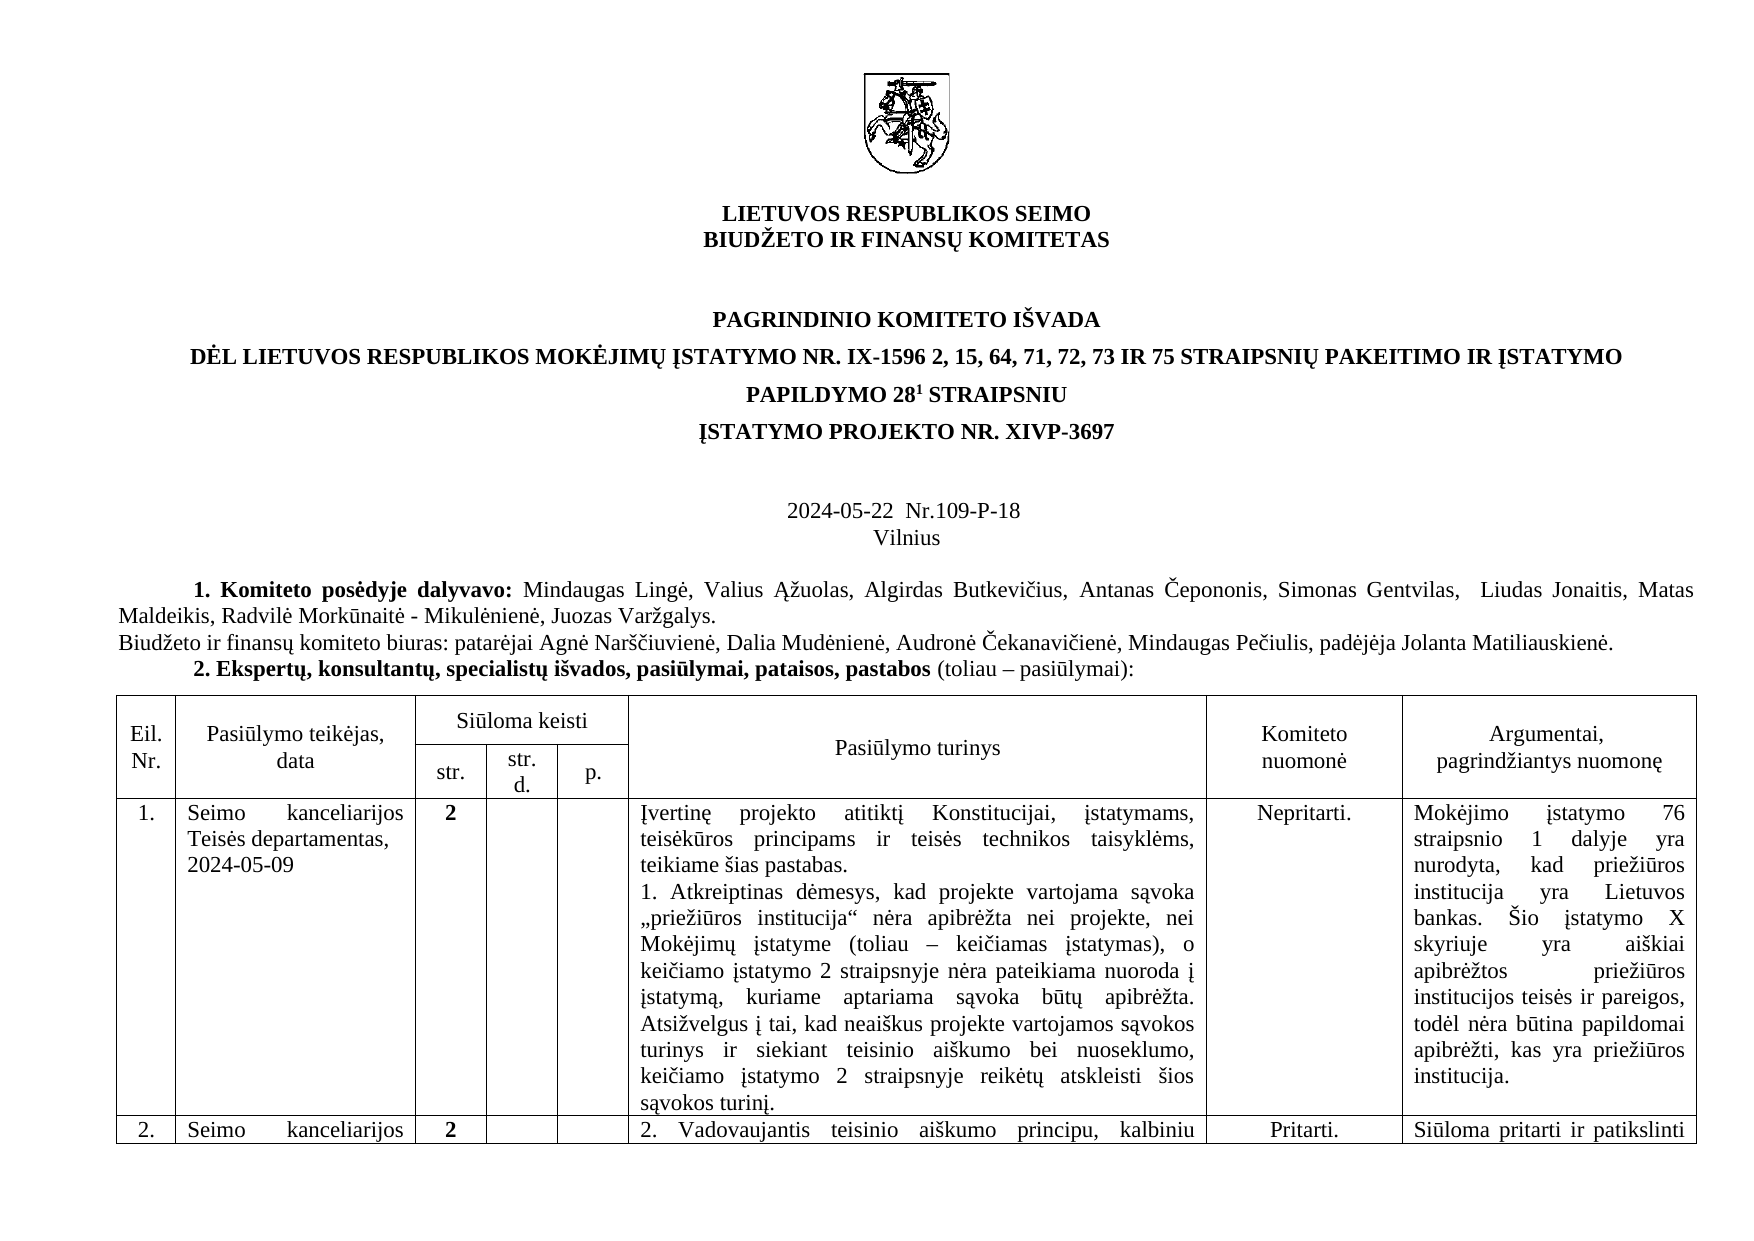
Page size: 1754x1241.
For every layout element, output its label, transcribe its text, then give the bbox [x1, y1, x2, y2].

table_cell Seimo kanceliarijos [176, 1116, 415, 1142]
text Vilnius [118, 523, 1695, 550]
table_header Pasiūlymo teikėjas, data [176, 696, 415, 798]
table_header Eil. Nr. [117, 696, 175, 798]
text LIETUVOS RESPUBLIKOS SEIMO [118, 200, 1695, 227]
table_cell [558, 799, 628, 1115]
table_header Siūloma keisti [416, 696, 628, 744]
text Biudžeto ir finansų komiteto biuras: patarėjai Agnė Narščiuvienė, Dalia Mudėnienė, Audronė Čekanavičienė, Mindaugas Pečiulis, padėjėja Jolanta Matiliauskienė. [118, 629, 1695, 655]
table_cell Mokėjimo įstatymo 76 straipsnio 1 dalyje yra nurodyta, kad priežiūros institucija yra Lietuvos bankas. Šio įstatymo X skyriuje yra aiškiai apibrėžtos priežiūros institucijos teisės ir pareigos, todėl nėra būtina papildomai apibrėžti, kas yra priežiūros institucija. [1403, 799, 1696, 1115]
table_cell [487, 799, 557, 1115]
table_cell 2 [416, 1116, 486, 1142]
table_cell 1. [117, 799, 175, 1115]
table_header Komiteto nuomonė [1207, 696, 1402, 798]
table_cell Įvertinę projekto atitiktį Konstitucijai, įstatymams, teisėkūros principams ir teisės technikos taisyklėms, teikiame šias pastabas. 1. Atkreiptinas dėmesys, kad projekte vartojama sąvoka „priežiūros institucija“ nėra apibrėžta nei projekte, nei Mokėjimų įstatyme (toliau – keičiamas įstatymas), o keičiamo įstatymo 2 straipsnyje nėra pateikiama nuoroda į įstatymą, kuriame aptariama sąvoka būtų apibrėžta. Atsižvelgus į tai, kad neaiškus projekte vartojamos sąvokos turinys ir siekiant teisinio aiškumo bei nuoseklumo, keičiamo įstatymo 2 straipsnyje reikėtų atskleisti šios sąvokos turinį. [629, 799, 1206, 1115]
text ĮSTATYMO PROJEKTO nR. XIVP-3697 [118, 407, 1695, 444]
text 1. Komiteto posėdyje dalyvavo: Mindaugas Lingė, Valius Ąžuolas, Algirdas Butkevičius, Antanas Čepononis, Simonas Gentvilas, Liudas Jonaitis, Matas Maldeikis, Radvilė Morkūnaitė - Mikulėnienė, Juozas Varžgalys. [118, 576, 1695, 629]
text 2024-05-22 Nr.109-P-18 [118, 497, 1695, 523]
table_cell Pritarti. [1207, 1116, 1402, 1142]
table_cell Nepritarti. [1207, 799, 1402, 1115]
text Biudžeto ir finansų komitetas [118, 227, 1695, 253]
table_header Argumentai, pagrindžiantys nuomonę [1403, 696, 1696, 798]
table_cell [487, 1116, 557, 1142]
text DĖL LIETUVOS RESPUBLIKOS MOKĖJIMŲ ĮSTATYMO NR. IX-1596 2, 15, 64, 71, 72, 73 IR 75 STRAIPSNIŲ PAKEITIMO IR ĮSTATYMO PAPILDYMO 281 STRAIPSNIU [118, 332, 1695, 407]
subtitle 2. Ekspertų, konsultantų, specialistų išvados, pasiūlymai, pataisos, pastabos (toliau – pasiūlymai): [118, 655, 1695, 682]
table_header Pasiūlymo turinys [629, 696, 1206, 798]
subtitle PAGRINDINIO KOMITETO IŠVADA [118, 306, 1695, 332]
table_cell Seimo kanceliarijos Teisės departamentas, 2024-05-09 [176, 799, 415, 1115]
table_cell 2 [416, 799, 486, 1115]
table_cell 2. Vadovaujantis teisinio aiškumo principu, kalbiniu [629, 1116, 1206, 1142]
table_cell [558, 1116, 628, 1142]
table_cell str. [416, 745, 486, 798]
table_cell Siūloma pritarti ir patikslinti [1403, 1116, 1696, 1142]
table_cell p. [558, 745, 628, 798]
table_cell 2. [117, 1116, 175, 1142]
table_cell str. d. [487, 745, 557, 798]
